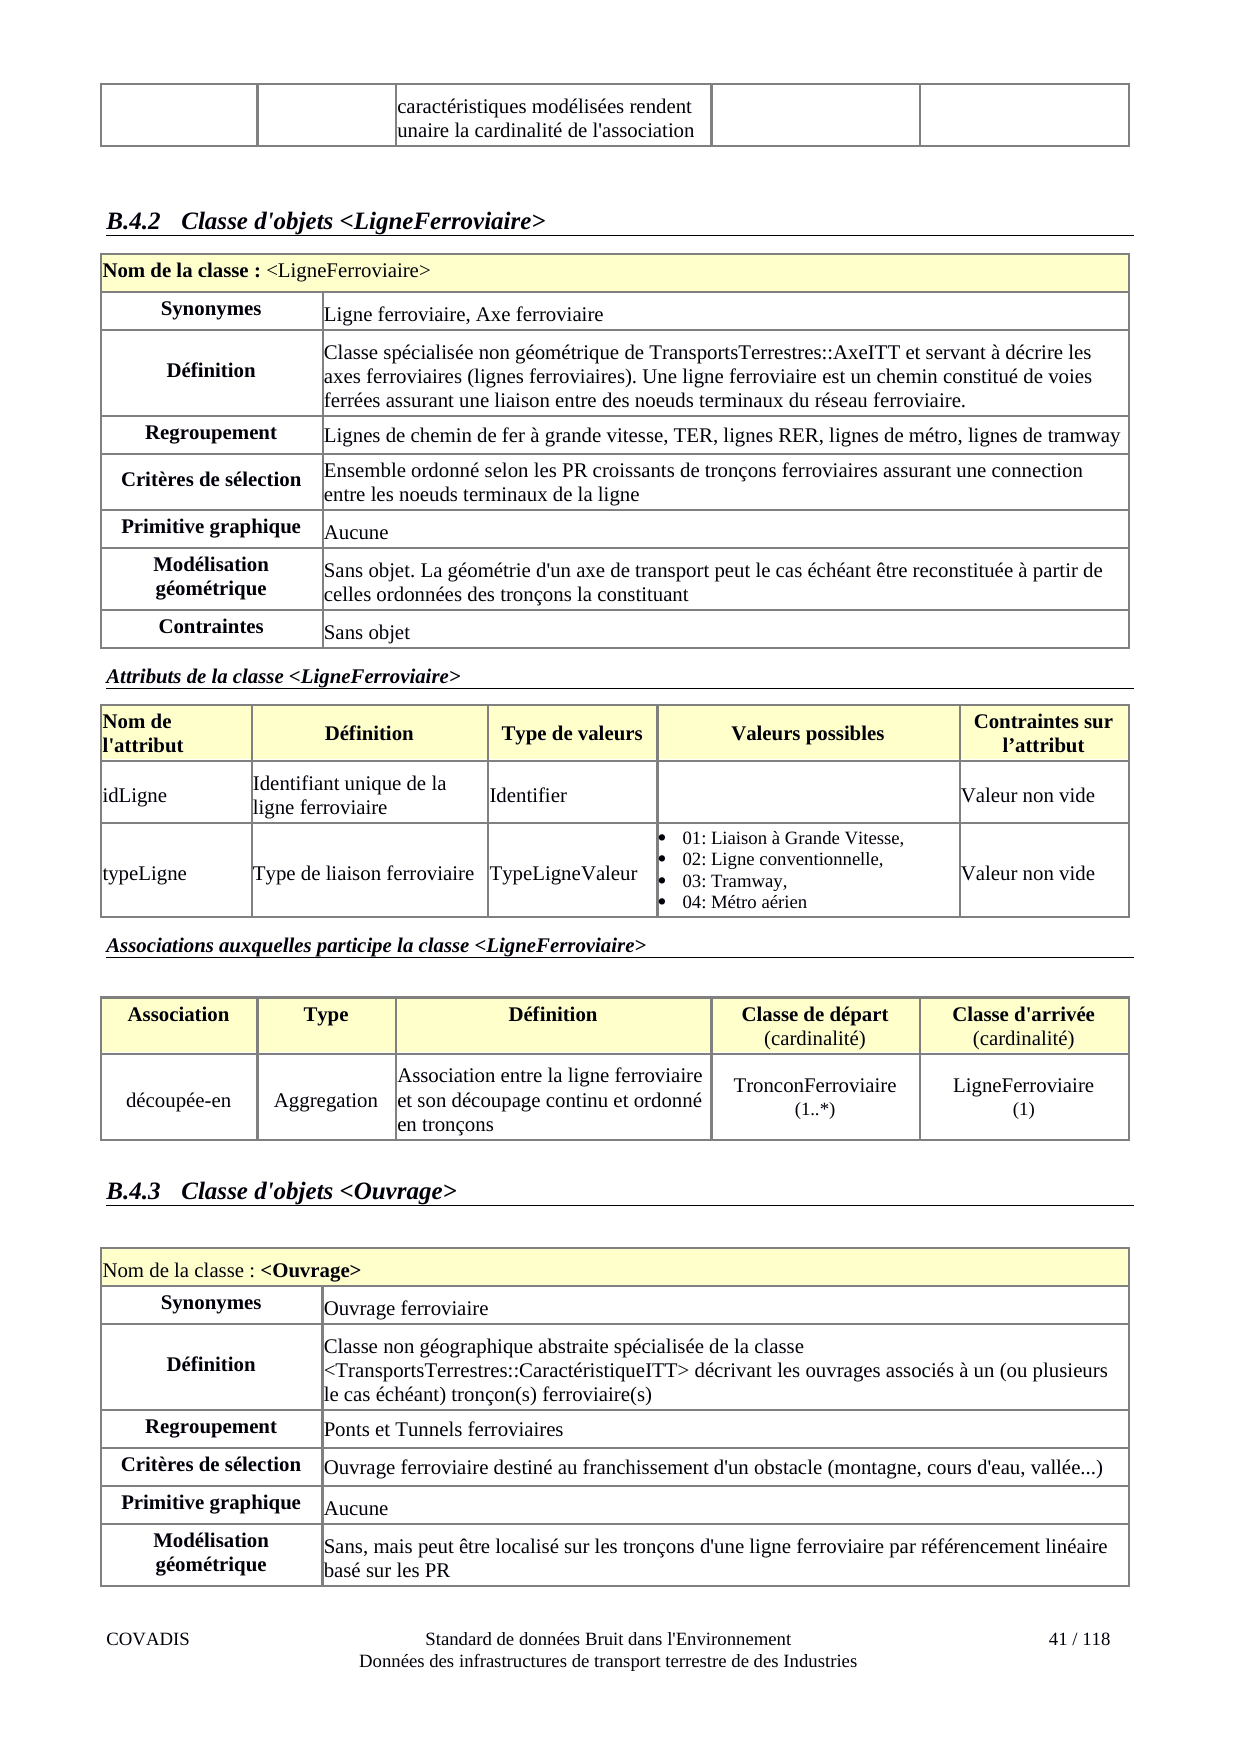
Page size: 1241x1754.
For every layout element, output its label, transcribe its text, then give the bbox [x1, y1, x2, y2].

table_cell Ouvrage ferroviaire [324, 1287, 1128, 1323]
table_cell Critères de sélection [102, 455, 322, 509]
table_header Association [102, 999, 256, 1052]
table_cell [713, 85, 919, 145]
table_cell Modélisation géométrique [102, 1525, 321, 1585]
table_cell Aucune [324, 1487, 1128, 1523]
table_header Valeurs possibles [659, 706, 959, 759]
table_cell Synonymes [102, 1287, 321, 1323]
table_header Nom de l'attribut [102, 706, 251, 759]
table_cell 01: Liaison à Grande Vitesse, 02: Ligne conventionnelle, 03: Tramway, 04: Métro aérien [659, 824, 959, 916]
table_cell Ouvrage ferroviaire destiné au franchissement d'un obstacle (montagne, cours d'eau, vallée...) [324, 1449, 1128, 1485]
table_cell Primitive graphique [102, 511, 322, 547]
table_cell TronconFerroviaire (1..*) [713, 1055, 919, 1138]
table_cell Valeur non vide [961, 824, 1128, 916]
table_header Type [259, 999, 395, 1052]
table_header Nom de la classe : <LigneFerroviaire> [102, 255, 1128, 291]
subtitle Associations auxquelles participe la classe <LigneFerroviaire> [106, 933, 1134, 957]
table_cell [259, 85, 395, 145]
table_cell Modélisation géométrique [102, 549, 322, 609]
table_cell Classe spécialisée non géométrique de TransportsTerrestres::AxeITT et servant à décrire les axes ferroviaires (lignes ferroviaires). Une ligne ferroviaire est un chemin constitué de voies ferrées assurant une liaison entre des noeuds terminaux du réseau ferroviaire. [324, 331, 1128, 415]
table_cell [659, 762, 959, 822]
table_cell Aucune [324, 511, 1128, 547]
table_header Classe de départ (cardinalité) [713, 999, 919, 1052]
table_cell TypeLigneValeur [489, 824, 656, 916]
table_cell typeLigne [102, 824, 251, 916]
table_header Contraintes sur l’attribut [961, 706, 1128, 759]
table_cell Ponts et Tunnels ferroviaires [324, 1411, 1128, 1447]
table_cell Classe non géographique abstraite spécialisée de la classe <TransportsTerrestres::CaractéristiqueITT> décrivant les ouvrages associés à un (ou plusieurs le cas échéant) tronçon(s) ferroviaire(s) [324, 1325, 1128, 1409]
table_cell Sans objet. La géométrie d'un axe de transport peut le cas échéant être reconstituée à partir de celles ordonnées des tronçons la constituant [324, 549, 1128, 609]
table_cell Ligne ferroviaire, Axe ferroviaire [324, 293, 1128, 329]
table_cell Type de liaison ferroviaire [253, 824, 487, 916]
table_cell [102, 85, 256, 145]
table_cell LigneFerroviaire (1) [921, 1055, 1128, 1138]
table_cell découpée-en [102, 1055, 256, 1138]
table_cell idLigne [102, 762, 251, 822]
table_cell Définition [102, 331, 322, 415]
subtitle Attributs de la classe <LigneFerroviaire> [106, 664, 1134, 688]
table_header Type de valeurs [489, 706, 656, 759]
table_cell Critères de sélection [102, 1449, 321, 1485]
subtitle Classe d'objets <LigneFerroviaire> [106, 206, 1134, 235]
table_header Nom de la classe : <Ouvrage> [102, 1249, 1128, 1285]
table_cell Sans objet [324, 611, 1128, 647]
table_cell Définition [102, 1325, 321, 1409]
table_cell Synonymes [102, 293, 322, 329]
table_cell Regroupement [102, 417, 322, 453]
table_cell Lignes de chemin de fer à grande vitesse, TER, lignes RER, lignes de métro, lignes de tramway [324, 417, 1128, 453]
table_header Définition [253, 706, 487, 759]
table_cell Ensemble ordonné selon les PR croissants de tronçons ferroviaires assurant une connection entre les noeuds terminaux de la ligne [324, 455, 1128, 509]
table_cell [921, 85, 1128, 145]
table_cell Contraintes [102, 611, 322, 647]
table_cell Valeur non vide [961, 762, 1128, 822]
table_cell Sans, mais peut être localisé sur les tronçons d'une ligne ferroviaire par référencement linéaire basé sur les PR [324, 1525, 1128, 1585]
table_header Classe d'arrivée (cardinalité) [921, 999, 1128, 1052]
table_header Définition [397, 999, 710, 1052]
table_cell Association entre la ligne ferroviaire et son découpage continu et ordonné en tronçons [397, 1055, 710, 1138]
table_cell Aggregation [259, 1055, 395, 1138]
table_cell caractéristiques modélisées rendent unaire la cardinalité de l'association [397, 85, 710, 145]
table_cell Regroupement [102, 1411, 321, 1447]
table_cell Identifier [489, 762, 656, 822]
table_cell Identifiant unique de la ligne ferroviaire [253, 762, 487, 822]
table_cell Primitive graphique [102, 1487, 321, 1523]
subtitle Classe d'objets <Ouvrage> [106, 1176, 1134, 1205]
